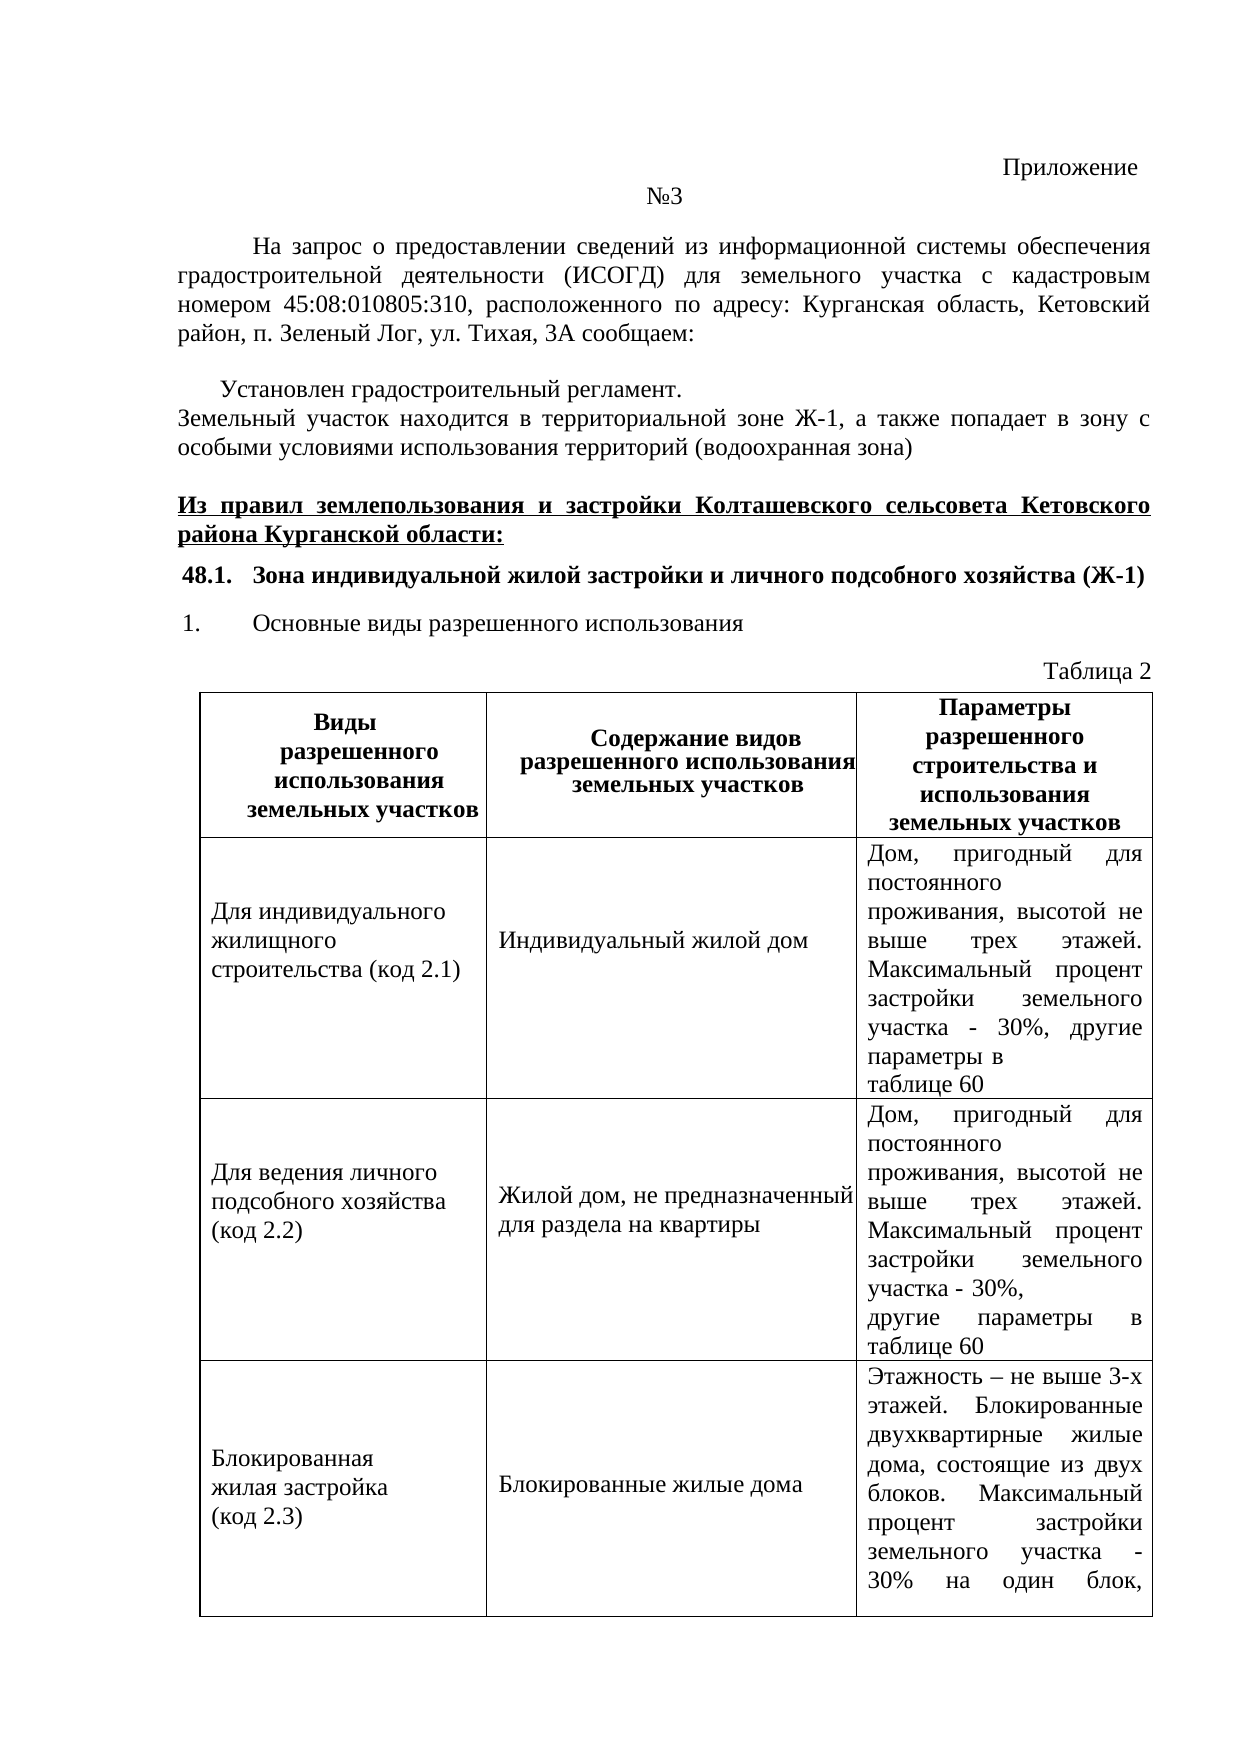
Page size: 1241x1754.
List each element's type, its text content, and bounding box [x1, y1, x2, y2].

table_header Виды разрешенного использования земельных участков [201, 693, 486, 837]
text На запрос о предоставлении сведений из информационной системы обеспечения градостроительной деятельности (ИСОГД) для земельного участка с кадастровым номером 45:08:010805:310, расположенного по адресу: Курганская область, Кетовский район, п. Зеленый Лог, ул. Тихая, 3А сообщаем: [177, 231, 1152, 347]
table_cell Дом, пригодный для постоянного проживания, высотой не выше трех этажей. Максимальный процент застройки земельного участка - 30%, другие параметры в таблице 60 [857, 1099, 1152, 1360]
subtitle 48.1. Зона индивидуальной жилой застройки и личного подсобного хозяйства (Ж-1) [182, 560, 1152, 589]
table_cell Для индивидуального жилищного строительства (код 2.1) [201, 838, 486, 1098]
text Из правил землепользования и застройки Колташевского сельсовета Кетовского района Курганской области: [177, 490, 1152, 548]
text Земельный участок находится в территориальной зоне Ж-1, а также попадает в зону с особыми условиями использования территорий (водоохранная зона) [177, 402, 1152, 461]
subtitle Таблица 2 [182, 656, 1152, 685]
table_cell Дом, пригодный для постоянного проживания, высотой не выше трех этажей. Максимальный процент застройки земельного участка - 30%, другие параметры в таблице 60 [857, 838, 1152, 1098]
table_cell Блокированная жилая застройка (код 2.3) [201, 1361, 486, 1616]
text Установлен градостроительный регламент. [177, 373, 1152, 402]
subtitle 1. Основные виды разрешенного использования [182, 608, 1152, 637]
table_cell Индивидуальный жилой дом [487, 838, 856, 1098]
table_cell Для ведения личного подсобного хозяйства (код 2.2) [201, 1099, 486, 1360]
table_cell Этажность – не выше 3-х этажей. Блокированные двухквартирные жилые дома, состоящие из двух блоков. Максимальный процент застройки земельного участка - 30% на один блок, [857, 1361, 1152, 1616]
table_header Содержание видов разрешенного использования земельных участков [487, 693, 856, 837]
table_cell Блокированные жилые дома [487, 1361, 856, 1616]
text Приложение №3 [177, 152, 1152, 210]
table_header Параметры разрешенного строительства и использования земельных участков [857, 693, 1152, 837]
table_cell Жилой дом, не предназначенный для раздела на квартиры [487, 1099, 856, 1360]
